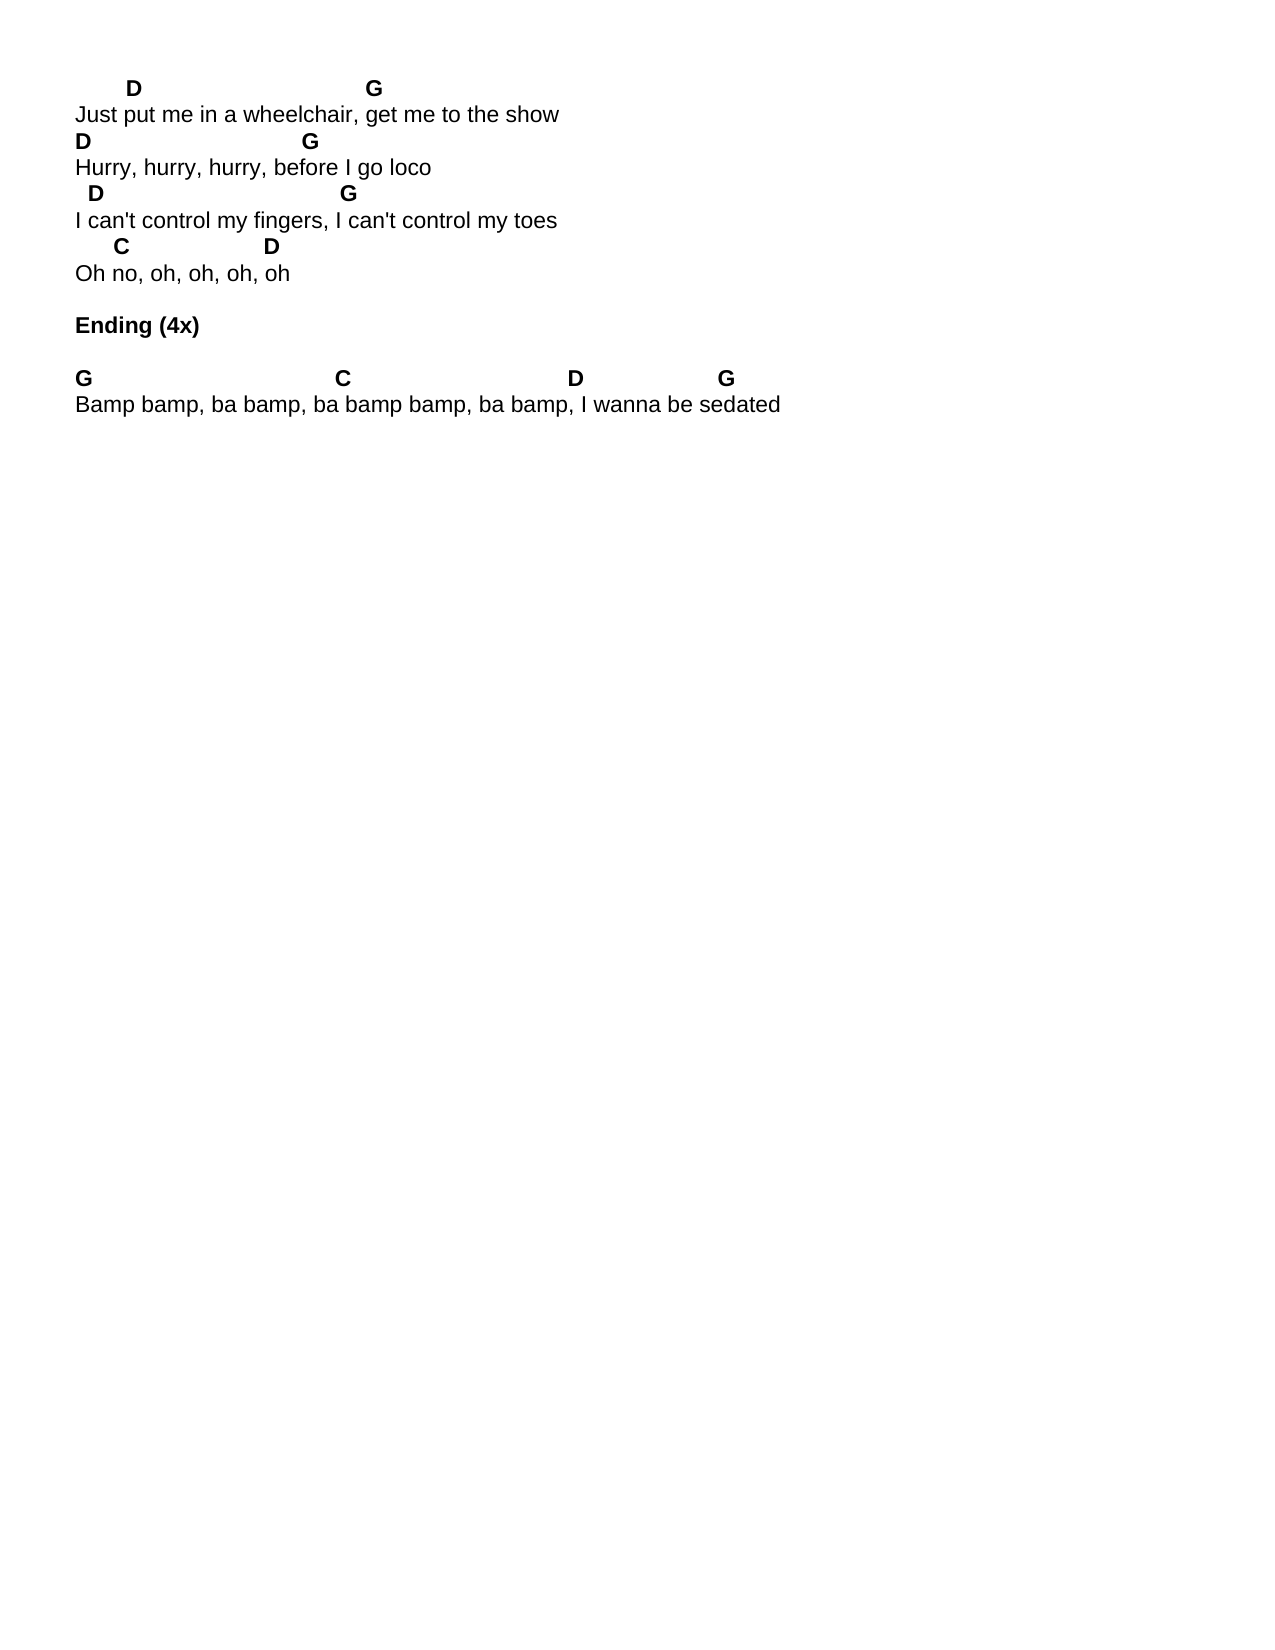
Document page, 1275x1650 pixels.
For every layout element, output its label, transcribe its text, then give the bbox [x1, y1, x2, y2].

text Ending (4x) [75, 312, 1200, 338]
text C D [75, 233, 1200, 259]
text D G [75, 128, 1200, 154]
text Oh no, oh, oh, oh, oh [75, 259, 1200, 286]
text G C D G [75, 365, 1200, 391]
text I can't control my fingers, I can't control my toes [75, 207, 1200, 233]
text Just put me in a wheelchair, get me to the show [75, 101, 1200, 128]
text Hurry, hurry, hurry, before I go loco [75, 154, 1200, 180]
text D G [75, 180, 1200, 207]
text D G [75, 75, 1200, 101]
text Bamp bamp, ba bamp, ba bamp bamp, ba bamp, I wanna be sedated [75, 391, 1200, 418]
